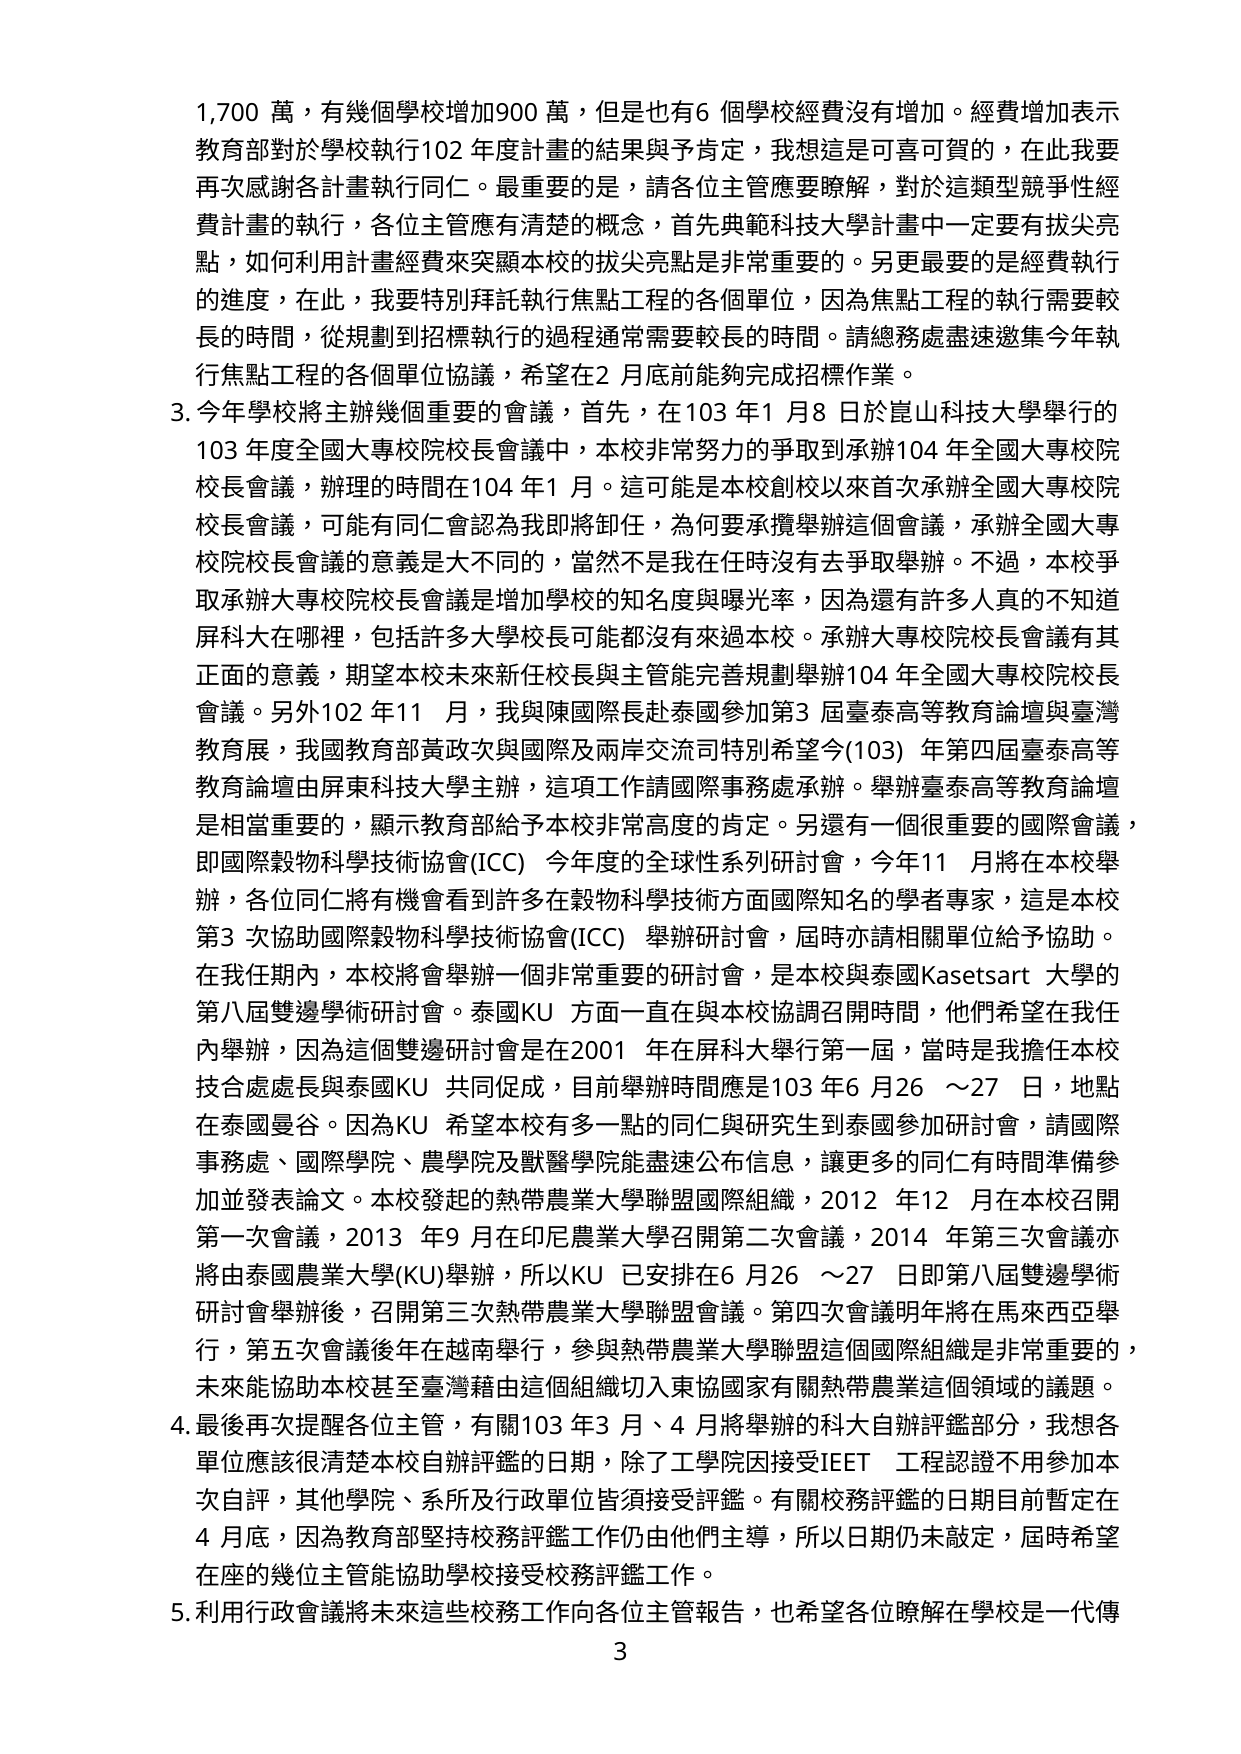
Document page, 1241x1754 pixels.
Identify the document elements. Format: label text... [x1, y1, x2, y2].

text 3.今年學校將主辦幾個重要的會議，首先，在103年1月8日於崑山科技大學舉行的103年度全國大專校院校長會議中，本校非常努力的爭取到承辦104年全國大專校院校長會議，辦理的時間在104年1月。這可能是本校創校以來首次承辦全國大專校院校長會議，可能有同仁會認為我即將卸任，為何要承攬舉辦這個會議，承辦全國大專校院校長會議的意義是大不同的，當然不是我在任時沒有去爭取舉辦。不過，本校爭取承辦大專校院校長會議是增加學校的知名度與曝光率，因為還有許多人真的不知道屏科大在哪裡，包括許多大學校長可能都沒有來過本校。承辦大專校院校長會議有其正面的意義，期望本校未來新任校長與主管能完善規劃舉辦104年全國大專校院校長會議。另外102年11月，我與陳國際長赴泰國參加第3屆臺泰高等教育論壇與臺灣教育展，我國教育部黃政次與國際及兩岸交流司特別希望今(103)年第四屆臺泰高等教育論壇由屏東科技大學主辦，這項工作請國際事務處承辦。舉辦臺泰高等教育論壇是相當重要的，顯示教育部給予本校非常高度的肯定。另還有一個很重要的國際會議，即國際穀物科學技術協會(ICC)今年度的全球性系列研討會，今年11月將在本校舉辦，各位同仁將有機會看到許多在穀物科學技術方面國際知名的學者專家，這是本校第3次協助國際穀物科學技術協會(ICC)舉辦研討會，屆時亦請相關單位給予協助。在我任期內，本校將會舉辦一個非常重要的研討會，是本校與泰國Kasetsart大學的第八屆雙邊學術研討會。泰國KU方面一直在與本校協調召開時間，他們希望在我任內舉辦，因為這個雙邊研討會是在2001 年在屏科大舉行第一屆，當時是我擔任本校技合處處長與泰國KU共同促成，目前舉辦時間應是103年6月26～27日，地點在泰國曼谷。因為KU希望本校有多一點的同仁與研究生到泰國參加研討會，請國際事務處、國際學院、農學院及獸醫學院能盡速公布信息，讓更多的同仁有時間準備參加並發表論文。本校發起的熱帶農業大學聯盟國際組織，2012年12月在本校召開第一次會議，2013年9月在印尼農業大學召開第二次會議，2014年第三次會議亦將由泰國農業大學(KU)舉辦，所以KU已安排在6月26～27日即第八屆雙邊學術研討會舉辦後，召開第三次熱帶農業大學聯盟會議。第四次會議明年將在馬來西亞舉行，第五次會議後年在越南舉行，參與熱帶農業大學聯盟這個國際組織是非常重要的，未來能協助本校甚至臺灣藉由這個組織切入東協國家有關熱帶農業這個領域的議題。 [170, 392, 1120, 1405]
text 4.最後再次提醒各位主管，有關103年3月、4月將舉辦的科大自辦評鑑部分，我想各單位應該很清楚本校自辦評鑑的日期，除了工學院因接受IEET工程認證不用參加本次自評，其他學院、系所及行政單位皆須接受評鑑。有關校務評鑑的日期目前暫定在4月底，因為教育部堅持校務評鑑工作仍由他們主導，所以日期仍未敲定，屆時希望在座的幾位主管能協助學校接受校務評鑑工作。 [170, 1405, 1120, 1592]
text 2.在此向各位主管報告一個好消息，教育部已核定103年度發展典範科技大學計畫經費，要恭喜且感謝各位主管，今年教育部核定的經費，本校增加了1,300萬，即今年本校發展典範科技大學計畫經費由去年的1億1,000萬增加到1億2,300萬。依據研發處去瞭解的結果，今年前三名的名次應該沒有變動，台科大增加1,500萬，北科大增加1,700萬，有幾個學校增加900萬，但是也有6個學校經費沒有增加。經費增加表示教育部對於學校執行102年度計畫的結果與予肯定，我想這是可喜可賀的，在此我要再次感謝各計畫執行同仁。最重要的是，請各位主管應要瞭解，對於這類型競爭性經費計畫的執行，各位主管應有清楚的概念，首先典範科技大學計畫中一定要有拔尖亮點，如何利用計畫經費來突顯本校的拔尖亮點是非常重要的。另更最要的是經費執行的進度，在此，我要特別拜託執行焦點工程的各個單位，因為焦點工程的執行需要較長的時間，從規劃到招標執行的過程通常需要較長的時間。請總務處盡速邀集今年執行焦點工程的各個單位協議，希望在2月底前能夠完成招標作業。 [170, 92, 1120, 392]
text 5.利用行政會議將未來這些校務工作向各位主管報告，也希望各位瞭解在學校是一代傳 [170, 1592, 1120, 1630]
